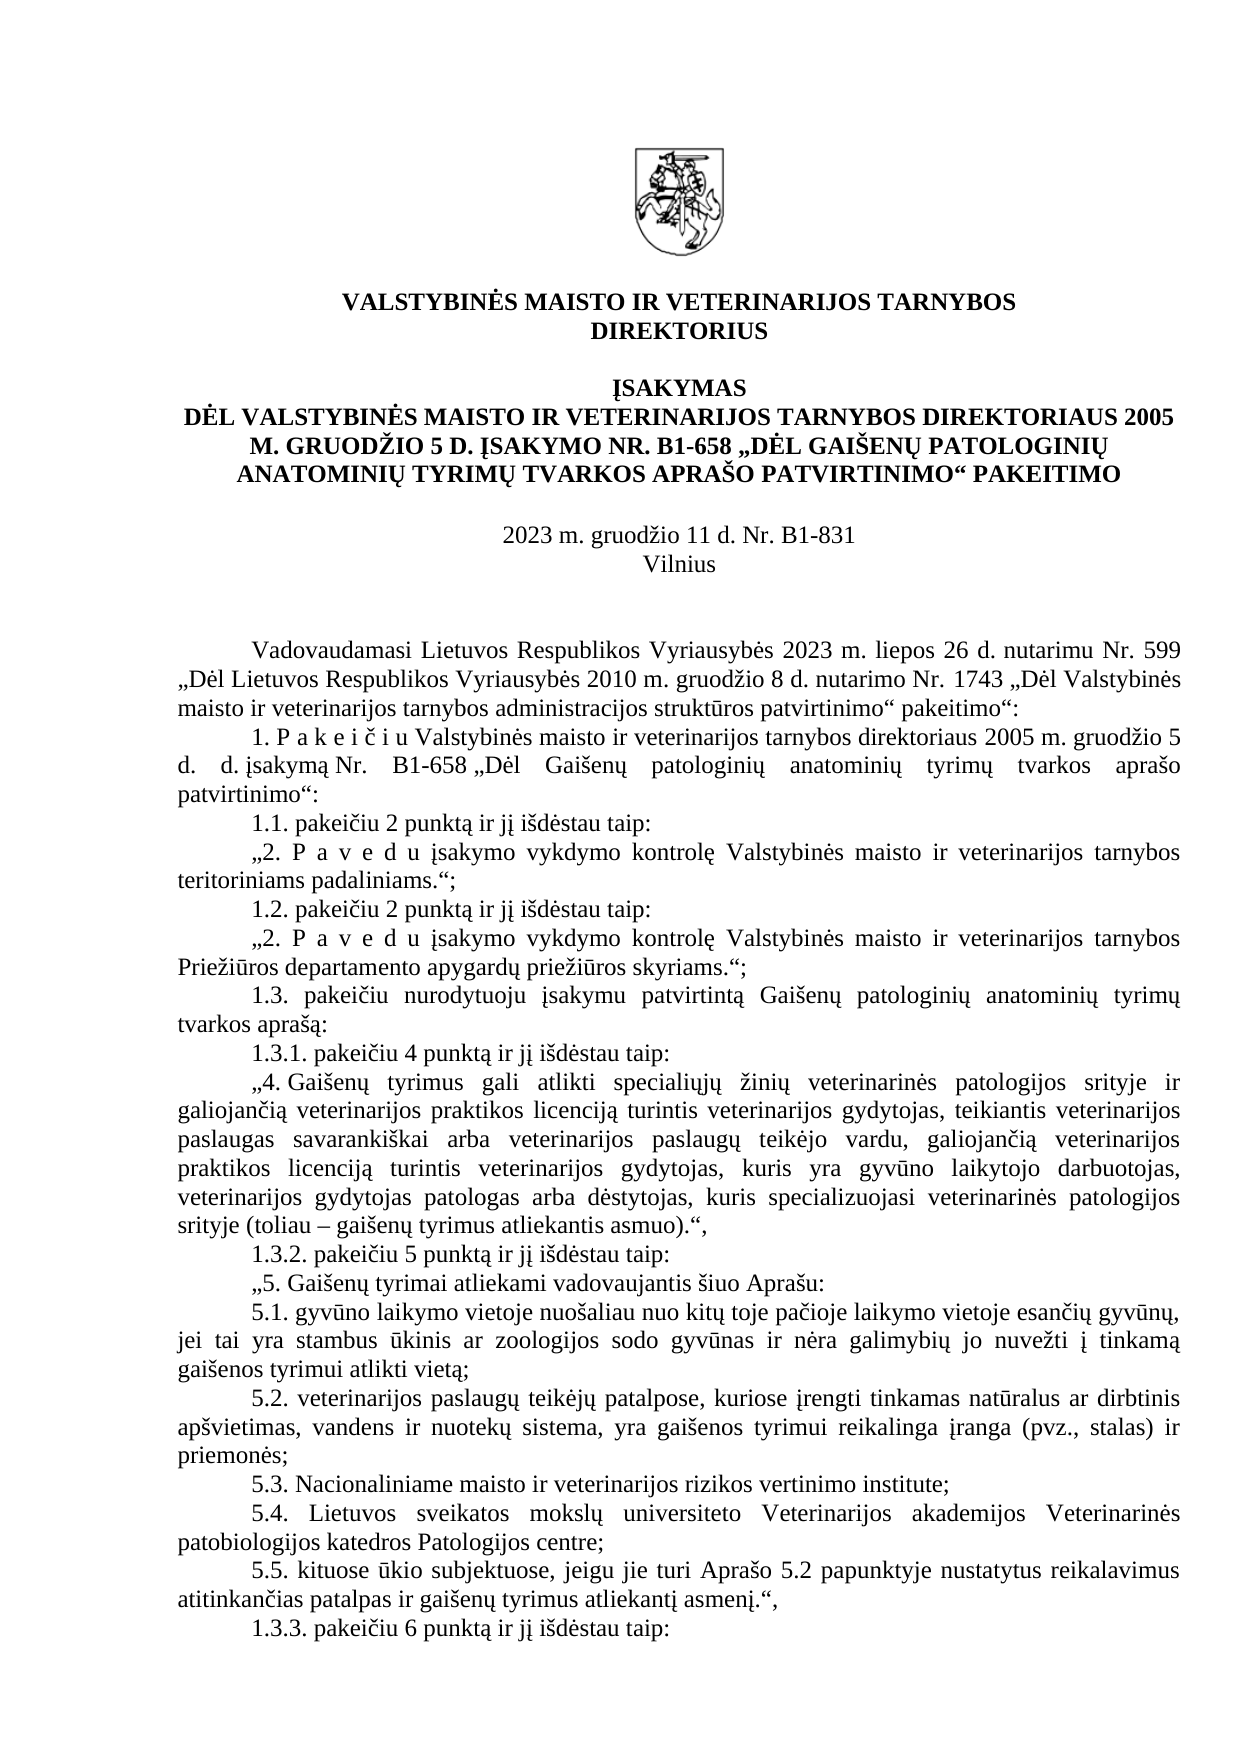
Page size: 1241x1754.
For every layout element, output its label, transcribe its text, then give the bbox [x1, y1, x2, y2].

text 2023 m. gruodžio 11 d. Nr. B1-831 [177, 521, 1181, 549]
text 1.3.2. pakeičiu 5 punktą ir jį išdėstau taip: [177, 1239, 1181, 1268]
text ĮSAKYMAS [177, 373, 1181, 402]
text 5.4. Lietuvos sveikatos mokslų universiteto Veterinarijos akademijos Veterinarinės patobiologijos katedros Patologijos centre; [177, 1498, 1181, 1556]
text 1.3. pakeičiu nurodytuoju įsakymu patvirtintą Gaišenų patologinių anatominių tyrimų tvarkos aprašą: [177, 981, 1181, 1038]
text 5.2. veterinarijos paslaugų teikėjų patalpose, kuriose įrengti tinkamas natūralus ar dirbtinis apšvietimas, vandens ir nuotekų sistema, yra gaišenos tyrimui reikalinga įranga (pvz., stalas) ir priemonės; [177, 1383, 1181, 1469]
text 1.2. pakeičiu 2 punktą ir jį išdėstau taip: [177, 894, 1181, 923]
text Vadovaudamasi Lietuvos Respublikos Vyriausybės 2023 m. liepos 26 d. nutarimu Nr. 599 „Dėl Lietuvos Respublikos Vyriausybės 2010 m. gruodžio 8 d. nutarimo Nr. 1743 „Dėl Valstybinės maisto ir veterinarijos tarnybos administracijos struktūros patvirtinimo“ pakeitimo“: [177, 636, 1181, 722]
text DĖL VALSTYBINĖS MAISTO IR VETERINARIJOS TARNYBOS DIREKTORIAUS 2005 M. GRUODŽIO 5 D. ĮSAKYMO NR. B1-658 „DĖL GAIŠENŲ PATOLOGINIŲ ANATOMINIŲ TYRIMŲ TVARKOS APRAŠO PATVIRTINIMO“ PAKEITIMO [177, 402, 1181, 488]
text 1. P a k e i č i u Valstybinės maisto ir veterinarijos tarnybos direktoriaus 2005 m. gruodžio 5 d. d. įsakymą Nr. B1-658 „Dėl Gaišenų patologinių anatominių tyrimų tvarkos aprašo patvirtinimo“: [177, 722, 1181, 808]
text 5.5. kituose ūkio subjektuose, jeigu jie turi Aprašo 5.2 papunktyje nustatytus reikalavimus atitinkančias patalpas ir gaišenų tyrimus atliekantį asmenį.“, [177, 1556, 1181, 1613]
text 1.3.3. pakeičiu 6 punktą ir jį išdėstau taip: [177, 1613, 1181, 1642]
text Vilnius [177, 549, 1181, 578]
text 5.3. Nacionaliniame maisto ir veterinarijos rizikos vertinimo institute; [177, 1469, 1181, 1498]
text „4. Gaišenų tyrimus gali atlikti specialiųjų žinių veterinarinės patologijos srityje ir galiojančią veterinarijos praktikos licenciją turintis veterinarijos gydytojas, teikiantis veterinarijos paslaugas savarankiškai arba veterinarijos paslaugų teikėjo vardu, galiojančią veterinarijos praktikos licenciją turintis veterinarijos gydytojas, kuris yra gyvūno laikytojo darbuotojas, veterinarijos gydytojas patologas arba dėstytojas, kuris specializuojasi veterinarinės patologijos srityje (toliau – gaišenų tyrimus atliekantis asmuo).“, [177, 1067, 1181, 1239]
text „5. Gaišenų tyrimai atliekami vadovaujantis šiuo Aprašu: [177, 1268, 1181, 1297]
text VALSTYBINĖS MAISTO IR VETERINARIJOS TARNYBOS [177, 287, 1181, 316]
text 1.3.1. pakeičiu 4 punktą ir jį išdėstau taip: [177, 1038, 1181, 1067]
text „2. P a v e d u įsakymo vykdymo kontrolę Valstybinės maisto ir veterinarijos tarnybos teritoriniams padaliniams.“; [177, 837, 1181, 894]
text 5.1. gyvūno laikymo vietoje nuošaliau nuo kitų toje pačioje laikymo vietoje esančių gyvūnų, jei tai yra stambus ūkinis ar zoologijos sodo gyvūnas ir nėra galimybių jo nuvežti į tinkamą gaišenos tyrimui atlikti vietą; [177, 1297, 1181, 1383]
text DIREKTORIUS [177, 316, 1181, 344]
text 1.1. pakeičiu 2 punktą ir jį išdėstau taip: [177, 808, 1181, 837]
text „2. P a v e d u įsakymo vykdymo kontrolę Valstybinės maisto ir veterinarijos tarnybos Priežiūros departamento apygardų priežiūros skyriams.“; [177, 923, 1181, 981]
